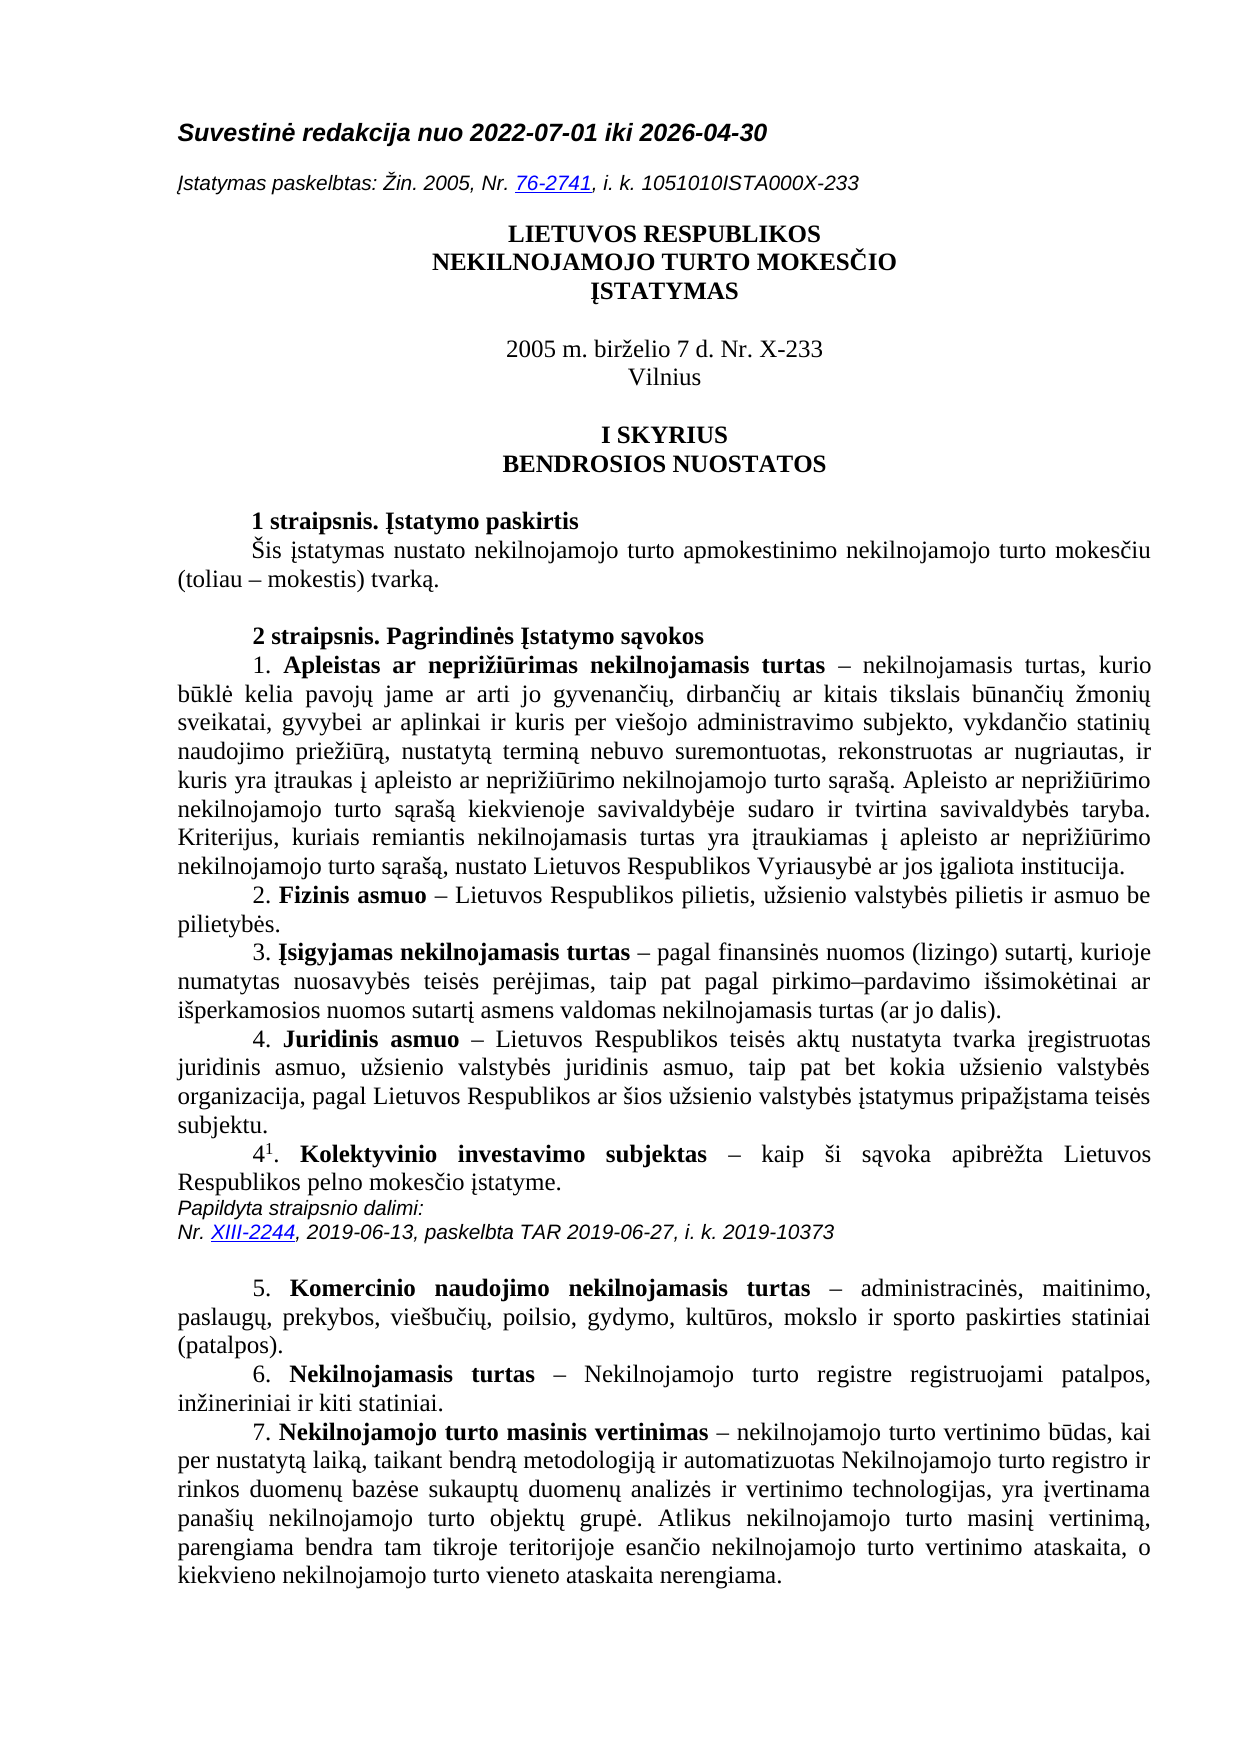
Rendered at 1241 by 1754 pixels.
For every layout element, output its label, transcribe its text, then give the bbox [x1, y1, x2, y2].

text 4. Juridinis asmuo – Lietuvos Respublikos teisės aktų nustatyta tvarka įregistruotas juridinis asmuo, užsienio valstybės juridinis asmuo, taip pat bet kokia užsienio valstybės organizacija, pagal Lietuvos Respublikos ar šios užsienio valstybės įstatymus pripažįstama teisės subjektu. [177, 1024, 1152, 1139]
subtitle I SKYRIUS [177, 420, 1152, 449]
text ĮSTATYMAS [177, 276, 1152, 305]
text 6. Nekilnojamasis turtas – Nekilnojamojo turto registre registruojami patalpos, inžineriniai ir kiti statiniai. [177, 1359, 1152, 1417]
text LIETUVOS RESPUBLIKOS [177, 219, 1152, 247]
text NEKILNOJAMOJO TURTO MOKESČIO [177, 247, 1152, 276]
text 41. Kolektyvinio investavimo subjektas – kaip ši sąvoka apibrėžta Lietuvos Respublikos pelno mokesčio įstatyme. [177, 1139, 1152, 1196]
text 3. Įsigyjamas nekilnojamasis turtas – pagal finansinės nuomos (lizingo) sutartį, kurioje numatytas nuosavybės teisės perėjimas, taip pat pagal pirkimo–pardavimo išsimokėtinai ar išperkamosios nuomos sutartį asmens valdomas nekilnojamasis turtas (ar jo dalis). [177, 937, 1152, 1024]
text Įstatymas paskelbtas: Žin. 2005, Nr. 76-2741, i. k. 1051010ISTA000X-233 [177, 171, 1152, 195]
text Šis įstatymas nustato nekilnojamojo turto apmokestinimo nekilnojamojo turto mokesčiu (toliau – mokestis) tvarką. [177, 535, 1152, 592]
text 1 straipsnis. Įstatymo paskirtis [177, 506, 1152, 535]
subtitle BENDROSIOS NUOSTATOS [177, 449, 1152, 477]
text 2 straipsnis. Pagrindinės Įstatymo sąvokos [177, 621, 1152, 650]
text Nr. XIII-2244, 2019-06-13, paskelbta TAR 2019-06-27, i. k. 2019-10373 [177, 1220, 1152, 1244]
text 2. Fizinis asmuo – Lietuvos Respublikos pilietis, užsienio valstybės pilietis ir asmuo be pilietybės. [177, 880, 1152, 937]
text 7. Nekilnojamojo turto masinis vertinimas – nekilnojamojo turto vertinimo būdas, kai per nustatytą laiką, taikant bendrą metodologiją ir automatizuotas Nekilnojamojo turto registro ir rinkos duomenų bazėse sukauptų duomenų analizės ir vertinimo technologijas, yra įvertinama panašių nekilnojamojo turto objektų grupė. Atlikus nekilnojamojo turto masinį vertinimą, parengiama bendra tam tikroje teritorijoje esančio nekilnojamojo turto vertinimo ataskaita, o kiekvieno nekilnojamojo turto vieneto ataskaita nerengiama. [177, 1417, 1152, 1589]
text Papildyta straipsnio dalimi: [177, 1196, 1152, 1220]
text Vilnius [177, 362, 1152, 391]
text 2005 m. birželio 7 d. Nr. X-233 [177, 334, 1152, 362]
text 1. Apleistas ar neprižiūrimas nekilnojamasis turtas – nekilnojamasis turtas, kurio būklė kelia pavojų jame ar arti jo gyvenančių, dirbančių ar kitais tikslais būnančių žmonių sveikatai, gyvybei ar aplinkai ir kuris per viešojo administravimo subjekto, vykdančio statinių naudojimo priežiūrą, nustatytą terminą nebuvo suremontuotas, rekonstruotas ar nugriautas, ir kuris yra įtraukas į apleisto ar neprižiūrimo nekilnojamojo turto sąrašą. Apleisto ar neprižiūrimo nekilnojamojo turto sąrašą kiekvienoje savivaldybėje sudaro ir tvirtina savivaldybės taryba. Kriterijus, kuriais remiantis nekilnojamasis turtas yra įtraukiamas į apleisto ar neprižiūrimo nekilnojamojo turto sąrašą, nustato Lietuvos Respublikos Vyriausybė ar jos įgaliota institucija. [177, 650, 1152, 880]
text Suvestinė redakcija nuo 2022-07-01 iki 2026-04-30 [177, 118, 1152, 147]
text 5. Komercinio naudojimo nekilnojamasis turtas – administracinės, maitinimo, paslaugų, prekybos, viešbučių, poilsio, gydymo, kultūros, mokslo ir sporto paskirties statiniai (patalpos). [177, 1273, 1152, 1359]
